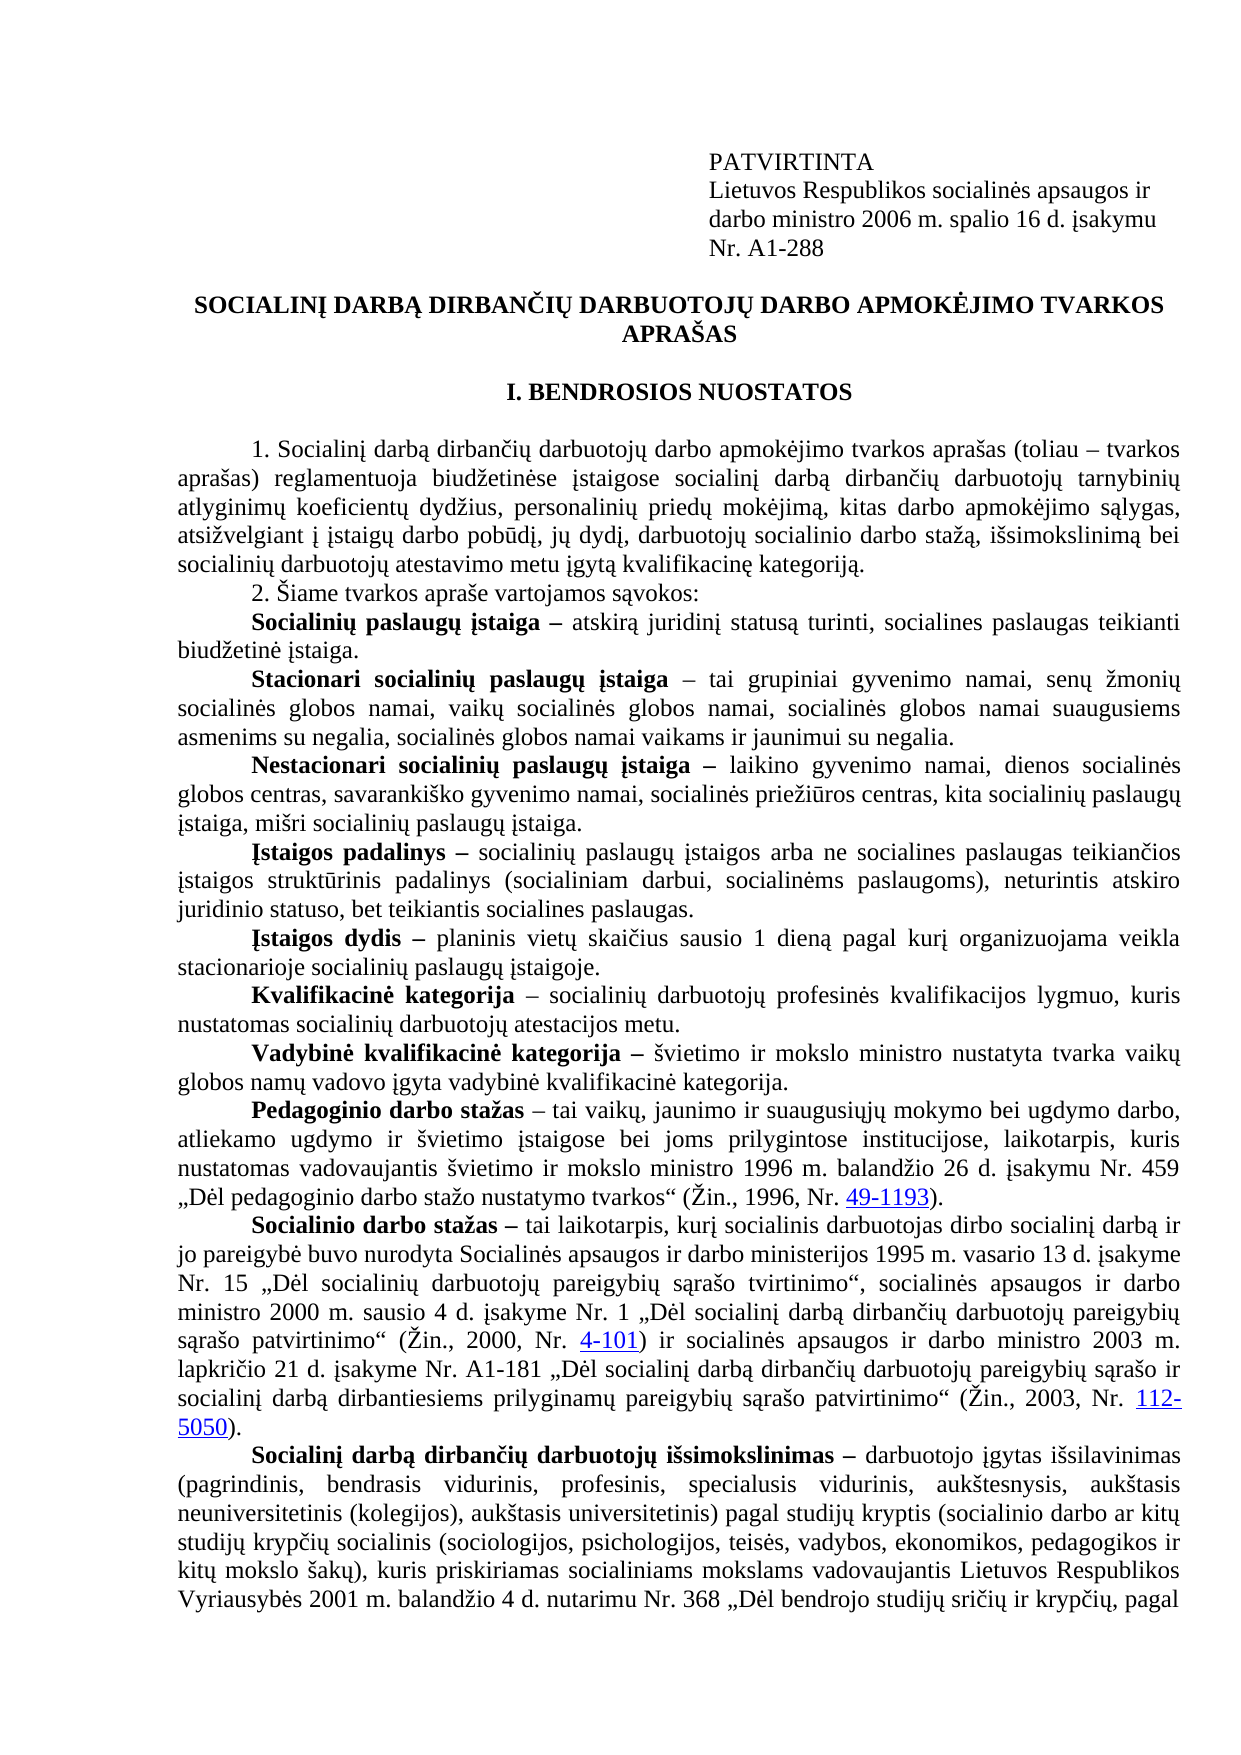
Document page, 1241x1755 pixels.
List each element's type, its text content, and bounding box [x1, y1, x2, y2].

text 2. Šiame tvarkos apraše vartojamos sąvokos: [177, 578, 1181, 607]
text Nestacionari socialinių paslaugų įstaiga – laikino gyvenimo namai, dienos socialinės globos centras, savarankiško gyvenimo namai, socialinės priežiūros centras, kita socialinių paslaugų įstaiga, mišri socialinių paslaugų įstaiga. [177, 751, 1181, 837]
text Socialinį darbą dirbančių darbuotojų išsimokslinimas – darbuotojo įgytas išsilavinimas (pagrindinis, bendrasis vidurinis, profesinis, specialusis vidurinis, aukštesnysis, aukštasis neuniversitetinis (kolegijos), aukštasis universitetinis) pagal studijų kryptis (socialinio darbo ar kitų studijų krypčių socialinis (sociologijos, psichologijos, teisės, vadybos, ekonomikos, pedagogikos ir kitų mokslo šakų), kuris priskiriamas socialiniams mokslams vadovaujantis Lietuvos Respublikos Vyriausybės 2001 m. balandžio 4 d. nutarimu Nr. 368 „Dėl bendrojo studijų sričių ir krypčių, pagal [177, 1441, 1181, 1613]
text Socialinio darbo stažas – tai laikotarpis, kurį socialinis darbuotojas dirbo socialinį darbą ir jo pareigybė buvo nurodyta Socialinės apsaugos ir darbo ministerijos 1995 m. vasario 13 d. įsakyme Nr. 15 „Dėl socialinių darbuotojų pareigybių sąrašo tvirtinimo“, socialinės apsaugos ir darbo ministro 2000 m. sausio 4 d. įsakyme Nr. 1 „Dėl socialinį darbą dirbančių darbuotojų pareigybių sąrašo patvirtinimo“ (Žin., 2000, Nr. 4-101) ir socialinės apsaugos ir darbo ministro 2003 m. lapkričio 21 d. įsakyme Nr. A1-181 „Dėl socialinį darbą dirbančių darbuotojų pareigybių sąrašo ir socialinį darbą dirbantiesiems prilyginamų pareigybių sąrašo patvirtinimo“ (Žin., 2003, Nr. 112-5050). [177, 1211, 1181, 1441]
text PATVIRTINTA [177, 147, 1181, 176]
text 1. Socialinį darbą dirbančių darbuotojų darbo apmokėjimo tvarkos aprašas (toliau – tvarkos aprašas) reglamentuoja biudžetinėse įstaigose socialinį darbą dirbančių darbuotojų tarnybinių atlyginimų koeficientų dydžius, personalinių priedų mokėjimą, kitas darbo apmokėjimo sąlygas, atsižvelgiant į įstaigų darbo pobūdį, jų dydį, darbuotojų socialinio darbo stažą, išsimokslinimą bei socialinių darbuotojų atestavimo metu įgytą kvalifikacinę kategoriją. [177, 434, 1181, 578]
text Nr. A1-288 [177, 233, 1181, 262]
text Įstaigos padalinys – socialinių paslaugų įstaigos arba ne socialines paslaugas teikiančios įstaigos struktūrinis padalinys (socialiniam darbui, socialinėms paslaugoms), neturintis atskiro juridinio statuso, bet teikiantis socialines paslaugas. [177, 837, 1181, 923]
text Socialinių paslaugų įstaiga – atskirą juridinį statusą turinti, socialines paslaugas teikianti biudžetinė įstaiga. [177, 607, 1181, 664]
text SOCIALINĮ DARBĄ DIRBANČIŲ DARBUOTOJŲ DARBO APMOKĖJIMO TVARKOS APRAŠAS [177, 291, 1181, 348]
text I. BENDROSIOS NUOSTATOS [177, 377, 1181, 406]
text Įstaigos dydis – planinis vietų skaičius sausio 1 dieną pagal kurį organizuojama veikla stacionarioje socialinių paslaugų įstaigoje. [177, 923, 1181, 981]
text Stacionari socialinių paslaugų įstaiga – tai grupiniai gyvenimo namai, senų žmonių socialinės globos namai, vaikų socialinės globos namai, socialinės globos namai suaugusiems asmenims su negalia, socialinės globos namai vaikams ir jaunimui su negalia. [177, 664, 1181, 751]
text darbo ministro 2006 m. spalio 16 d. įsakymu [177, 204, 1181, 233]
text Kvalifikacinė kategorija – socialinių darbuotojų profesinės kvalifikacijos lygmuo, kuris nustatomas socialinių darbuotojų atestacijos metu. [177, 981, 1181, 1038]
text Pedagoginio darbo stažas – tai vaikų, jaunimo ir suaugusiųjų mokymo bei ugdymo darbo, atliekamo ugdymo ir švietimo įstaigose bei joms prilygintose institucijose, laikotarpis, kuris nustatomas vadovaujantis švietimo ir mokslo ministro 1996 m. balandžio 26 d. įsakymu Nr. 459 „Dėl pedagoginio darbo stažo nustatymo tvarkos“ (Žin., 1996, Nr. 49-1193). [177, 1096, 1181, 1211]
text Vadybinė kvalifikacinė kategorija – švietimo ir mokslo ministro nustatyta tvarka vaikų globos namų vadovo įgyta vadybinė kvalifikacinė kategorija. [177, 1038, 1181, 1096]
text Lietuvos Respublikos socialinės apsaugos ir [177, 176, 1181, 204]
